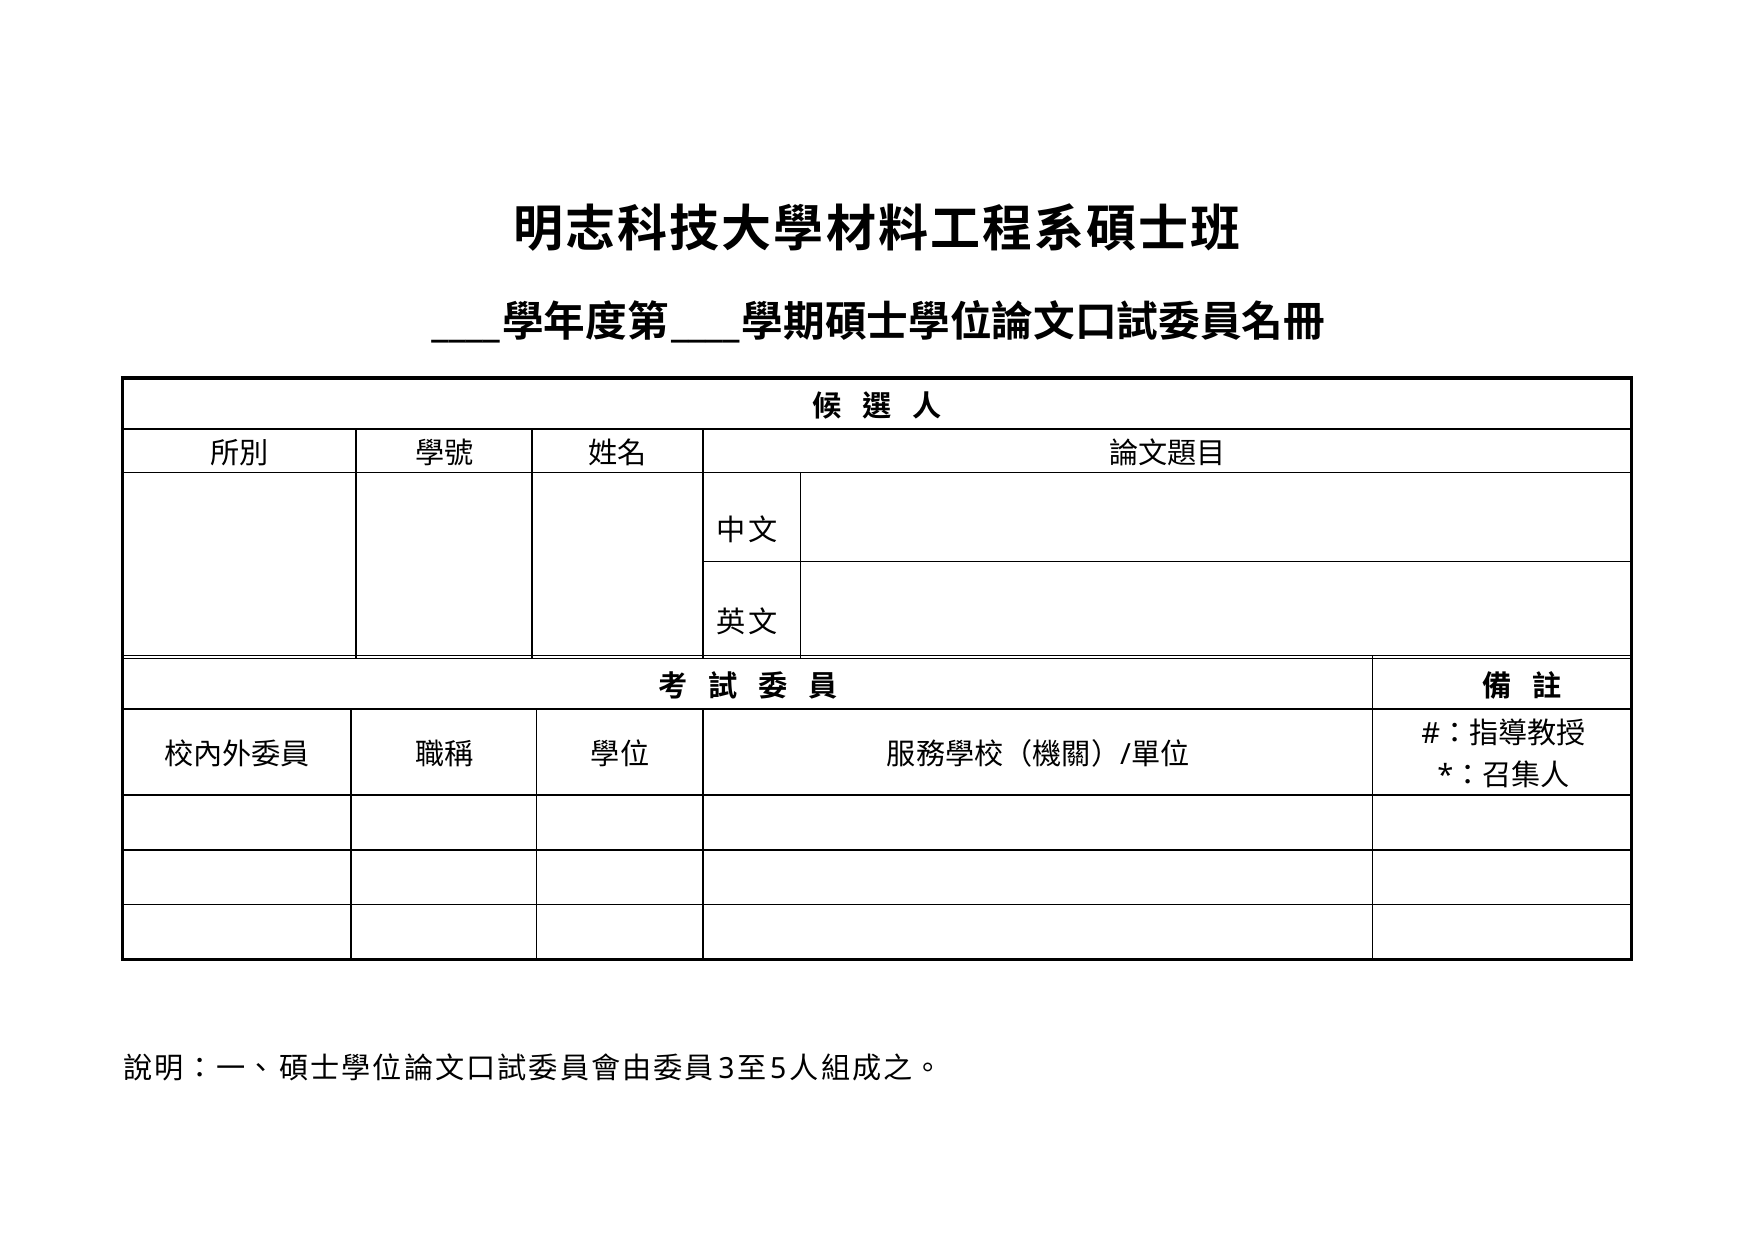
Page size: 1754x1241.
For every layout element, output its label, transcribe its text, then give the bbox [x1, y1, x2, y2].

table_cell [801, 562, 1630, 655]
table_cell 校內外委員 [124, 710, 350, 794]
table_cell 英文 [704, 562, 800, 655]
text 明志科技大學材料工程系碩士班 [122, 151, 1632, 276]
text 說明：一、碩士學位論文口試委員會由委員3至5人組成之。 [122, 1024, 1632, 1086]
table_cell 服務學校（機關）/單位 [704, 710, 1372, 794]
table_cell #：指導教授 *：召集人 [1373, 710, 1630, 794]
table_cell [124, 796, 350, 849]
table_cell [352, 851, 536, 903]
table_cell [704, 905, 1372, 958]
table_cell [124, 473, 355, 655]
table_cell [704, 796, 1372, 849]
table_cell [1373, 851, 1630, 903]
table_cell 論文題目 [704, 430, 1630, 472]
table_cell [704, 851, 1372, 903]
table_cell 學位 [537, 710, 702, 794]
table_cell 所別 [124, 430, 355, 472]
table_cell 學號 [357, 430, 531, 472]
table_cell 考試委員 [124, 659, 1372, 708]
table_cell [124, 851, 350, 903]
table_cell [124, 905, 350, 958]
table_cell [357, 473, 531, 655]
table_header 候選人 [124, 380, 1630, 428]
table_cell 中文 [704, 473, 800, 561]
table_cell [352, 905, 536, 958]
table_cell [1373, 796, 1630, 849]
table_cell [1373, 905, 1630, 958]
table_cell [533, 473, 702, 655]
table_cell [537, 851, 702, 903]
table_cell [352, 796, 536, 849]
table_cell 職稱 [352, 710, 536, 794]
table_cell [537, 796, 702, 849]
text ____學年度第____學期碩士學位論文口試委員名冊 [122, 276, 1632, 339]
table_cell [801, 473, 1630, 561]
table_cell 姓名 [533, 430, 702, 472]
table_cell [537, 905, 702, 958]
table_cell 備註 [1373, 659, 1630, 708]
